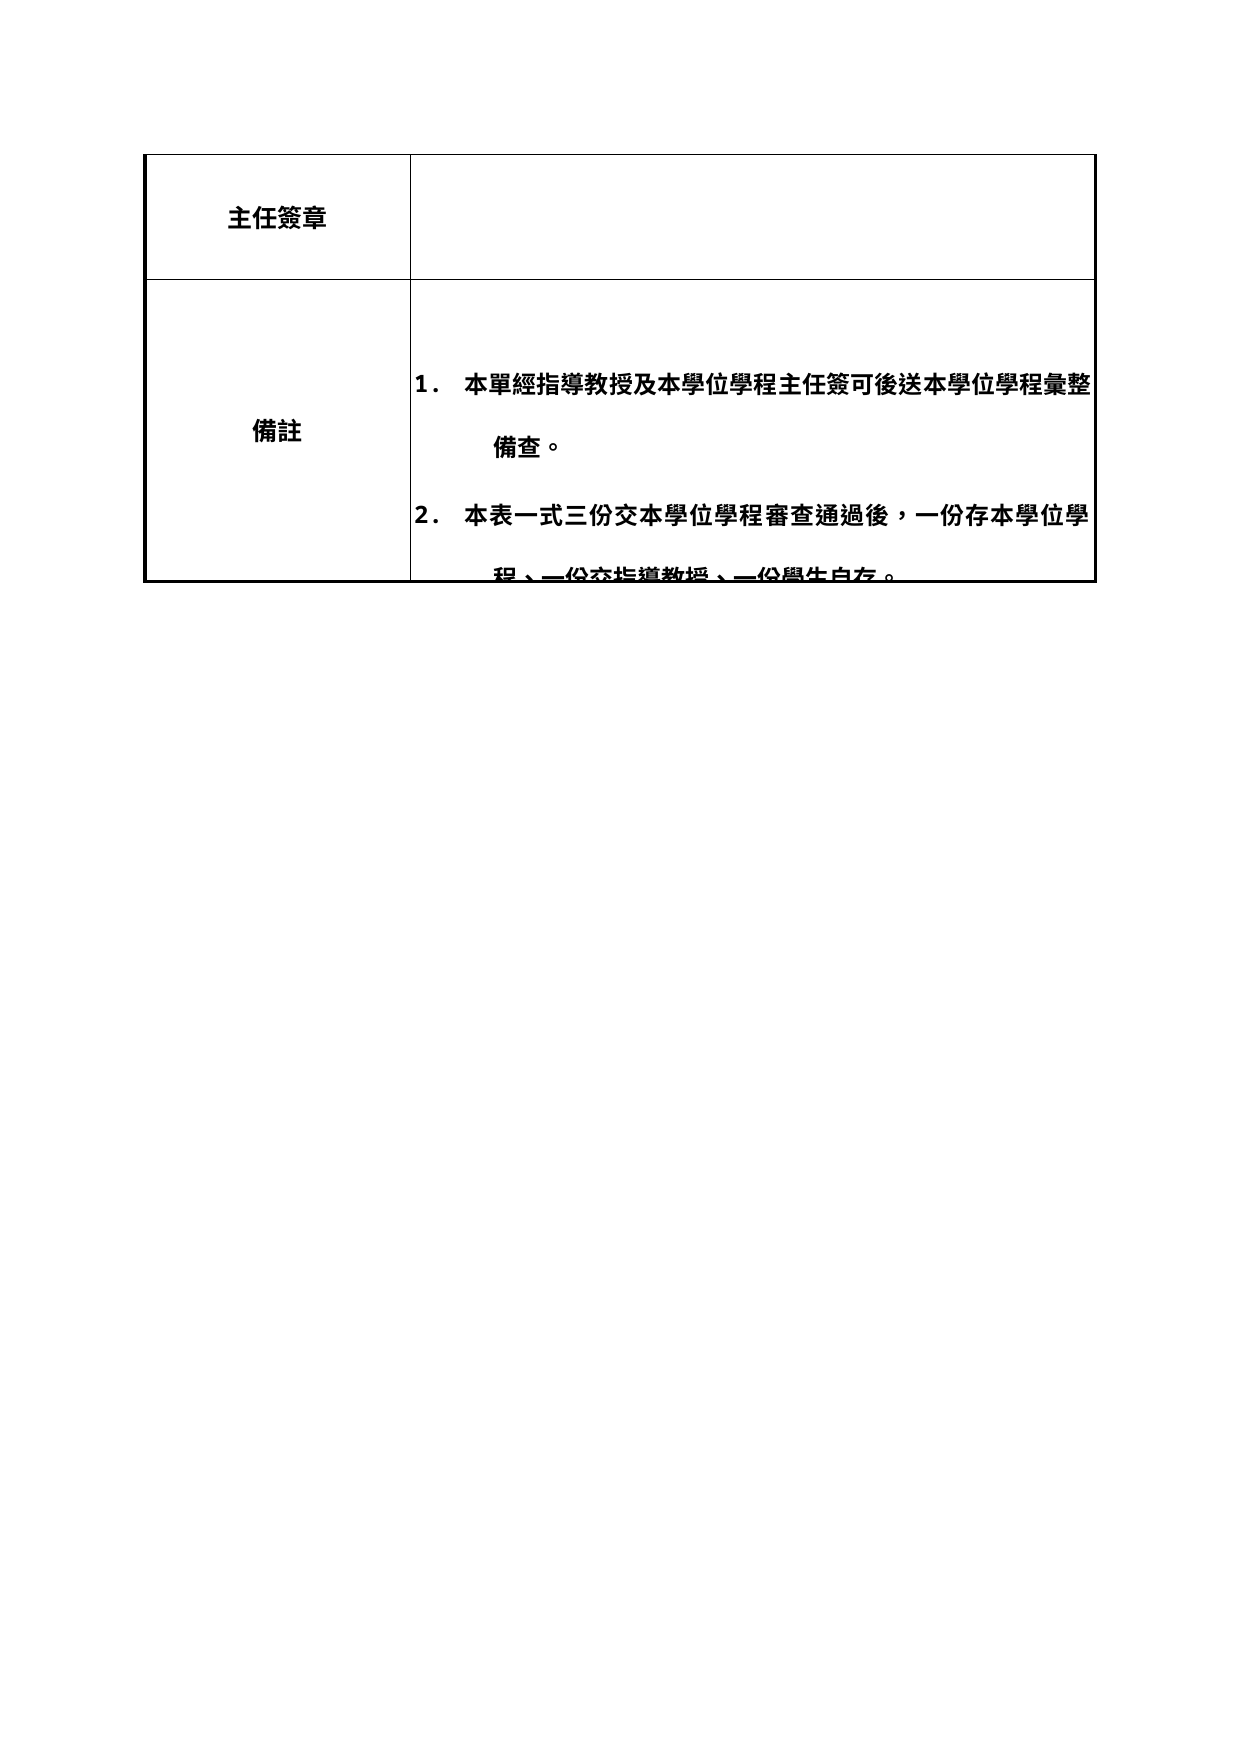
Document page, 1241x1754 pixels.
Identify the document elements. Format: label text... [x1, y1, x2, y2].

table_cell 備註 [147, 280, 410, 580]
table_cell 主任簽章 [147, 155, 410, 279]
table_cell [411, 155, 1094, 279]
table_cell 本單經指導教授及本學位學程主任簽可後送本學位學程彙整備查。 本表一式三份交本學位學程審查通過後，一份存本學位學程、一份交指導教授、一份學生自存。 論文題目經更換後，原發表之論文、專利及資格考試等申請皆作廢，須重新申請。 3. 變3. [411, 280, 1094, 580]
